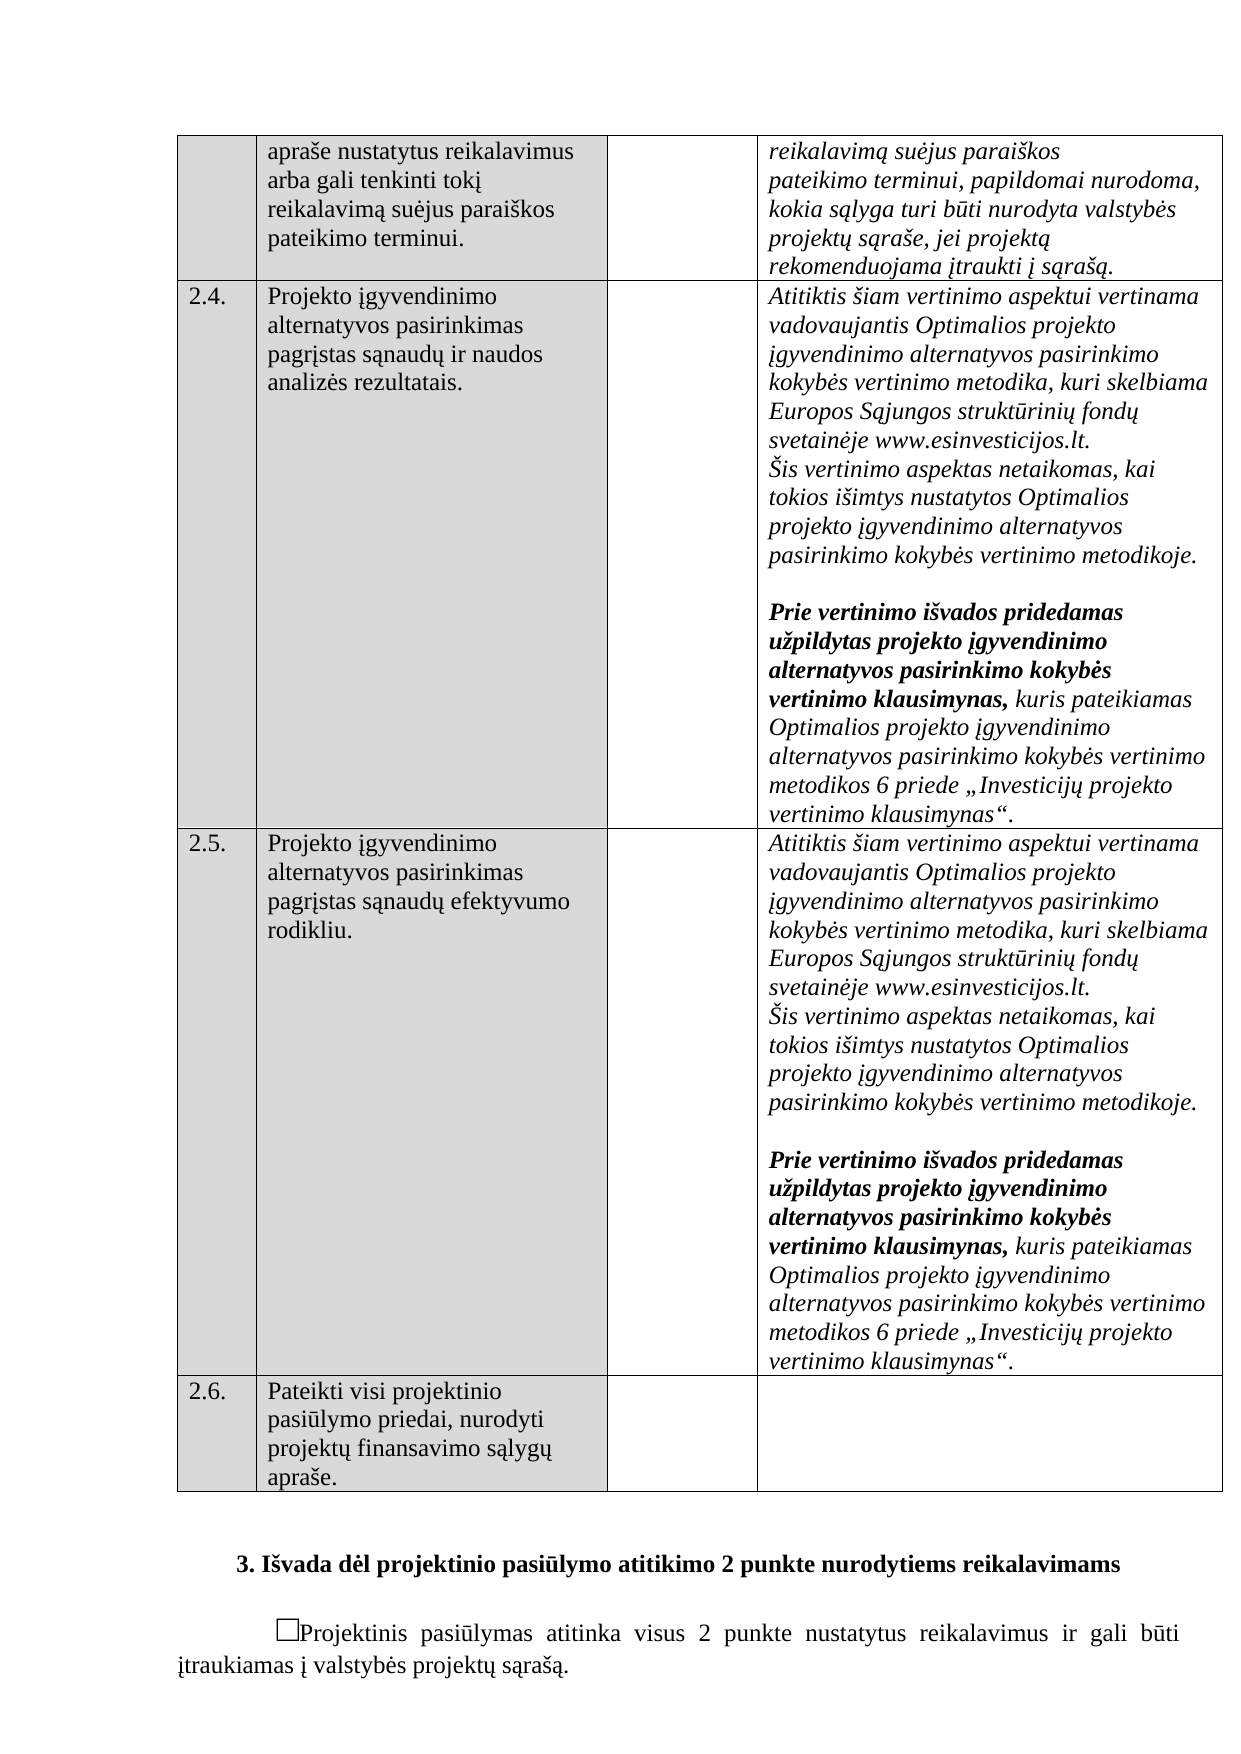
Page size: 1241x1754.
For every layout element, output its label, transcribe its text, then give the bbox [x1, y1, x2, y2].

table_cell apraše nustatytus reikalavimus arba gali tenkinti tokį reikalavimą suėjus paraiškos pateikimo terminui. [257, 136, 607, 280]
table_cell [608, 829, 757, 1375]
table_cell 2.4. [178, 281, 256, 827]
table_cell [608, 1376, 757, 1491]
table_cell Atitiktis šiam vertinimo aspektui vertinama vadovaujantis Optimalios projekto įgyvendinimo alternatyvos pasirinkimo kokybės vertinimo metodika, kuri skelbiama Europos Sąjungos struktūrinių fondų svetainėje www.esinvesticijos.lt. Šis vertinimo aspektas netaikomas, kai tokios išimtys nustatytos Optimalios projekto įgyvendinimo alternatyvos pasirinkimo kokybės vertinimo metodikoje. Prie vertinimo išvados pridedamas užpildytas projekto įgyvendinimo alternatyvos pasirinkimo kokybės vertinimo klausimynas, kuris pateikiamas Optimalios projekto įgyvendinimo alternatyvos pasirinkimo kokybės vertinimo metodikos 6 priede „Investicijų projekto vertinimo klausimynas“. [758, 281, 1222, 827]
table_cell 2.6. [178, 1376, 256, 1491]
text 3. Išvada dėl projektinio pasiūlymo atitikimo 2 punkte nurodytiems reikalavimams [177, 1549, 1181, 1578]
table_cell Pateikti visi projektinio pasiūlymo priedai, nurodyti projektų finansavimo sąlygų apraše. [257, 1376, 607, 1491]
table_cell Atitiktis šiam vertinimo aspektui vertinama vadovaujantis Optimalios projekto įgyvendinimo alternatyvos pasirinkimo kokybės vertinimo metodika, kuri skelbiama Europos Sąjungos struktūrinių fondų svetainėje www.esinvesticijos.lt. Šis vertinimo aspektas netaikomas, kai tokios išimtys nustatytos Optimalios projekto įgyvendinimo alternatyvos pasirinkimo kokybės vertinimo metodikoje. Prie vertinimo išvados pridedamas užpildytas projekto įgyvendinimo alternatyvos pasirinkimo kokybės vertinimo klausimynas, kuris pateikiamas Optimalios projekto įgyvendinimo alternatyvos pasirinkimo kokybės vertinimo metodikos 6 priede „Investicijų projekto vertinimo klausimynas“. [758, 829, 1222, 1375]
table_cell Projekto įgyvendinimo alternatyvos pasirinkimas pagrįstas sąnaudų ir naudos analizės rezultatais. [257, 281, 607, 827]
table_cell 2.5. [178, 829, 256, 1375]
table_cell [178, 136, 256, 280]
table_cell reikalavimą suėjus paraiškos pateikimo terminui, papildomai nurodoma, kokia sąlyga turi būti nurodyta valstybės projektų sąraše, jei projektą rekomenduojama įtraukti į sąrašą. [758, 136, 1222, 280]
table_cell [758, 1376, 1222, 1491]
table_cell [608, 281, 757, 827]
text □Projektinis pasiūlymas atitinka visus 2 punkte nustatytus reikalavimus ir gali būti įtraukiamas į valstybės projektų sąrašą. [177, 1607, 1181, 1679]
table_cell [608, 136, 757, 280]
table_cell Projekto įgyvendinimo alternatyvos pasirinkimas pagrįstas sąnaudų efektyvumo rodikliu. [257, 829, 607, 1375]
